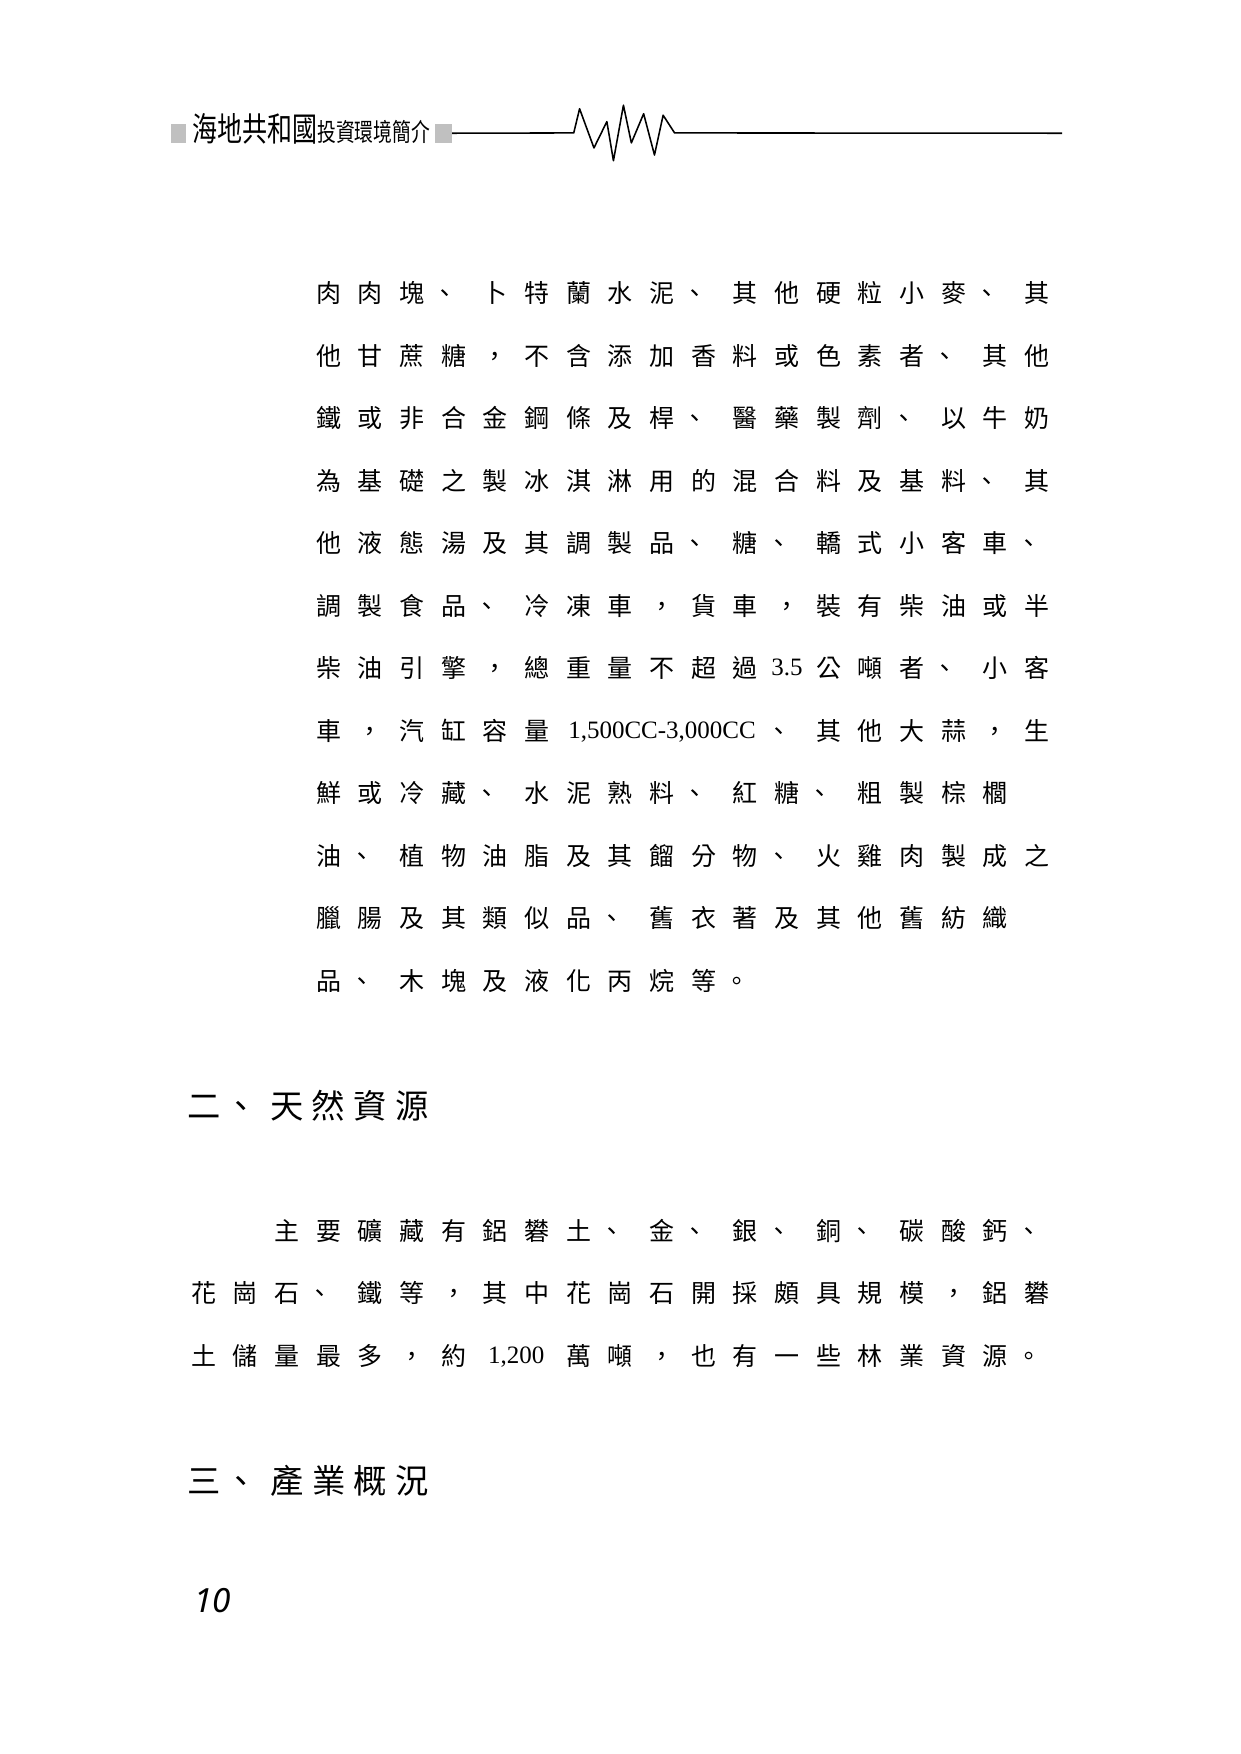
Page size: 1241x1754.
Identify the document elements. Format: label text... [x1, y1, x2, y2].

text 主要礦藏有鋁礬土、金、銀、銅、碳酸鈣、花崗石、鐵等，其中花崗石開採頗具規模，鋁礬土儲量最多，約1,200萬噸，也有一些林業資源。 [183, 1188, 1058, 1375]
text 三、產業概況 [183, 1438, 1058, 1500]
text 肉肉塊、卜特蘭水泥、其他硬粒小麥、其他甘蔗糖，不含添加香料或色素者、其他鐵或非合金鋼條及桿、醫藥製劑、以牛奶為基礎之製冰淇淋用的混合料及基料、其他液態湯及其調製品、糖、轎式小客車、調製食品、冷凍車，貨車，裝有柴油或半柴油引擎，總重量不超過3.5公噸者、小客車，汽缸容量1,500CC-3,000CC、其他大蒜，生鮮或冷藏、水泥熟料、紅糖、粗製棕櫚油、植物油脂及其餾分物、火雞肉製成之臘腸及其類似品、舊衣著及其他舊紡織品、木塊及液化丙烷等。 [207, 250, 1058, 1000]
text 二、天然資源 [183, 1063, 1058, 1125]
